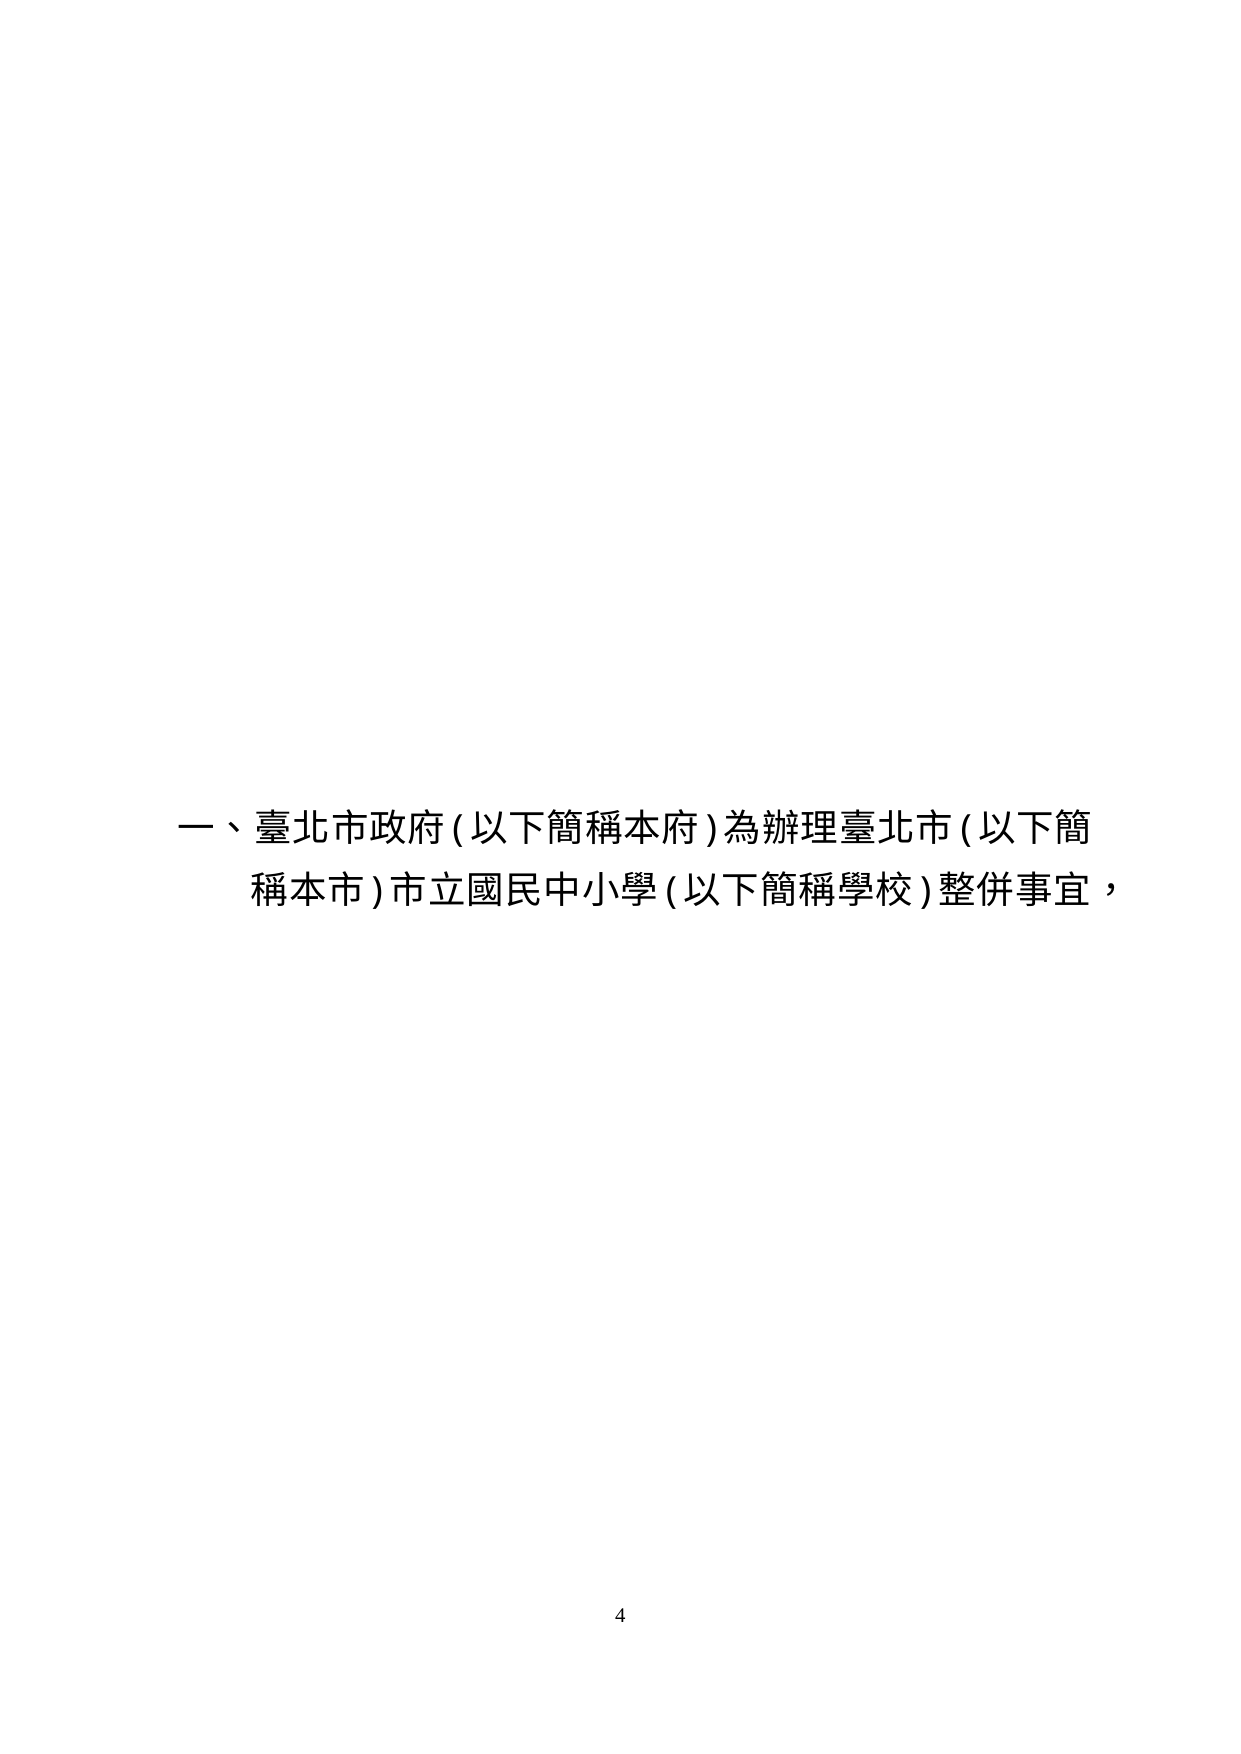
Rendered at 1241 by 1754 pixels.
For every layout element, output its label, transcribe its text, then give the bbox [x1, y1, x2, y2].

text 一、臺北市政府(以下簡稱本府)為辦理臺北市(以下簡稱本市)市立國民中小學(以下簡稱學校)整併事宜，保障學生受教權及提升教育品質，前依職權於一０二年十二月十六日訂定發布「臺北市立國民中小學整併辦法」。嗣國民教育法（以下簡稱國教法）於一０五年六月一日增訂第四條之一第一項規定：「……直轄市、縣（市）政府得辦理公立國民小學及國民中學之合併或停辦；其合併、停辦之條件、程序、審查、學校學生與教職員工之安置及其他相關事項之準則，由中央主管機關定之；直轄市、縣（市）政府應依準則之規定訂定有關合併或停辦之自治法規。」教育部依上開規定之授權，於一０六年一月九日訂定發布「公立國民小學及國民中學合併或停辦準則」，該準則第十條規定：「地方主管機關應依本準則之規定，訂定有關合併或停辦之自治法規。」本府爰依上開國教法及準則之授權規定，於一０六年十月二十四日修正發布上開辦法，並修正名稱為「臺北市立國民中小學合併或停辦辦法」(以下簡稱本辦法)。 [177, 783, 1092, 908]
